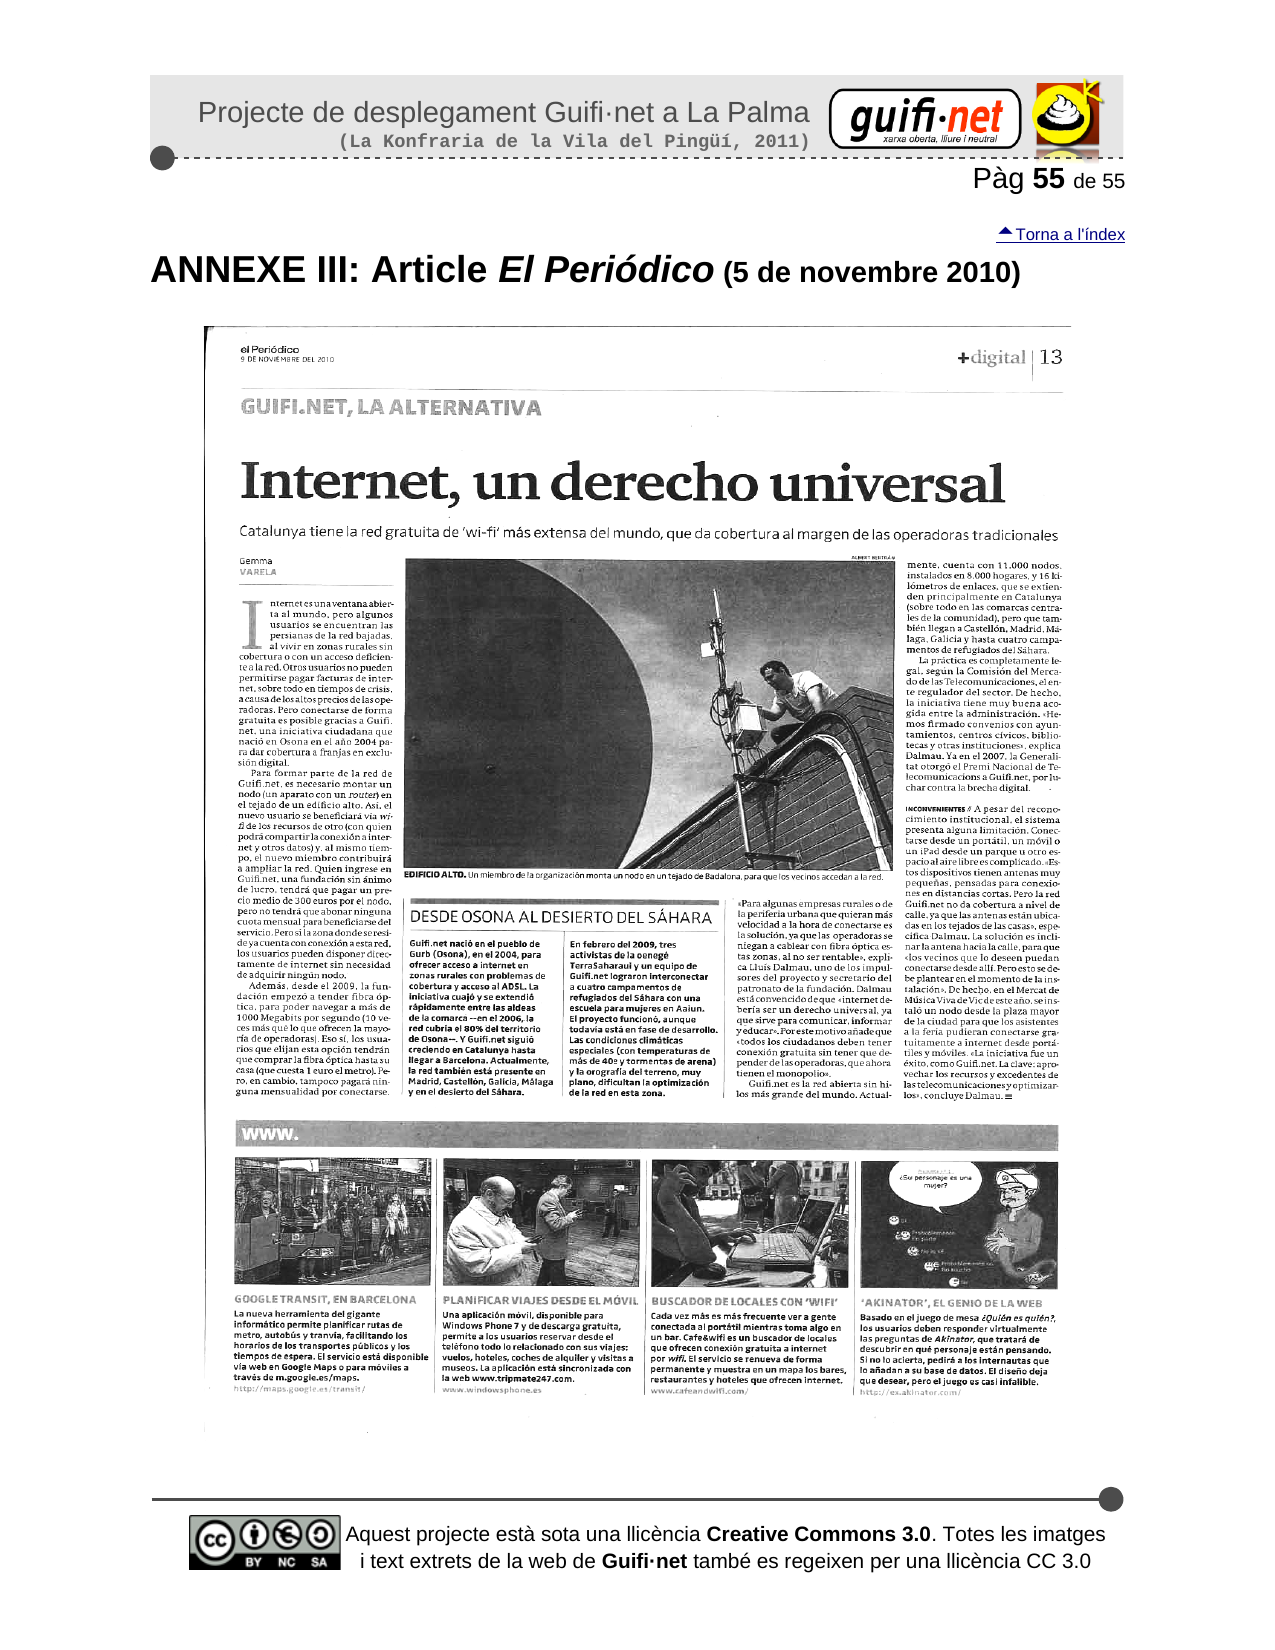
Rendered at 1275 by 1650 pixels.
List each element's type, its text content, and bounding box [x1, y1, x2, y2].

text ANNEXE III: Article El Periódico (5 de novembre 2010) [150, 249, 1125, 291]
picture [203, 326, 1072, 1441]
picture [821, 75, 1116, 173]
picture [189, 1515, 341, 1570]
text 5Torna a l'índex [150, 225, 1125, 246]
